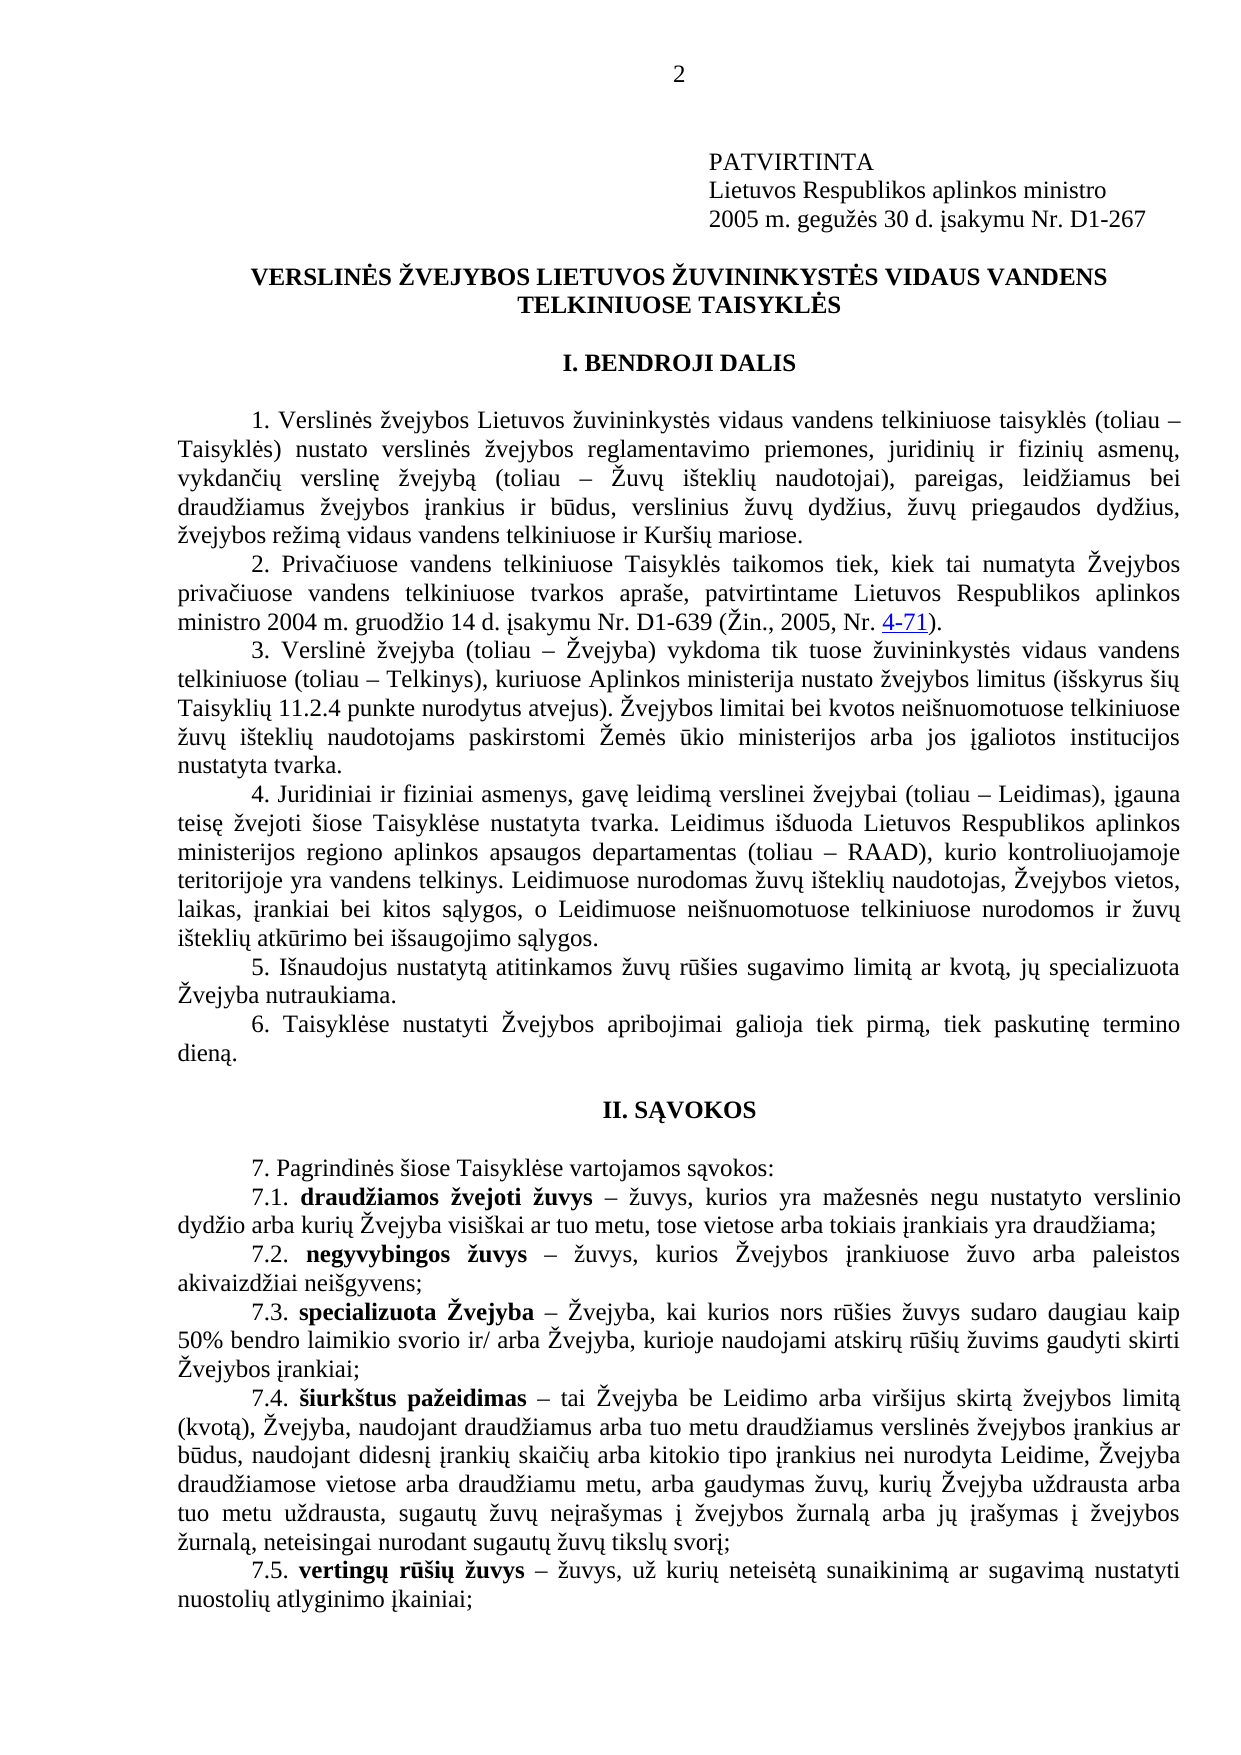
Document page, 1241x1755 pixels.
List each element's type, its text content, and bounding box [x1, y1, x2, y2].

text VERSLINĖS ŽVEJYBOS LIETUVOS ŽUVININKYSTĖS VIDAUS VANDENS TELKINIUOSE TAISYKLĖS [177, 262, 1181, 319]
text Lietuvos Respublikos aplinkos ministro [177, 176, 1181, 204]
text 5. Išnaudojus nustatytą atitinkamos žuvų rūšies sugavimo limitą ar kvotą, jų specializuota Žvejyba nutraukiama. [177, 952, 1181, 1009]
text 7. Pagrindinės šiose Taisyklėse vartojamos sąvokos: [177, 1153, 1181, 1182]
text 1. Verslinės žvejybos Lietuvos žuvininkystės vidaus vandens telkiniuose taisyklės (toliau – Taisyklės) nustato verslinės žvejybos reglamentavimo priemones, juridinių ir fizinių asmenų, vykdančių verslinę žvejybą (toliau – Žuvų išteklių naudotojai), pareigas, leidžiamus bei draudžiamus žvejybos įrankius ir būdus, verslinius žuvų dydžius, žuvų priegaudos dydžius, žvejybos režimą vidaus vandens telkiniuose ir Kuršių mariose. [177, 406, 1181, 549]
text 3. Verslinė žvejyba (toliau – Žvejyba) vykdoma tik tuose žuvininkystės vidaus vandens telkiniuose (toliau – Telkinys), kuriuose Aplinkos ministerija nustato žvejybos limitus (išskyrus šių Taisyklių 11.2.4 punkte nurodytus atvejus). Žvejybos limitai bei kvotos neišnuomotuose telkiniuose žuvų išteklių naudotojams paskirstomi Žemės ūkio ministerijos arba jos įgaliotos institucijos nustatyta tvarka. [177, 636, 1181, 779]
text II. SĄVOKOS [177, 1096, 1181, 1124]
text 6. Taisyklėse nustatyti Žvejybos apribojimai galioja tiek pirmą, tiek paskutinę termino dieną. [177, 1009, 1181, 1067]
text I. BENDROJI DALIS [177, 348, 1181, 377]
text 7.3. specializuota Žvejyba – Žvejyba, kai kurios nors rūšies žuvys sudaro daugiau kaip 50% bendro laimikio svorio ir/ arba Žvejyba, kurioje naudojami atskirų rūšių žuvims gaudyti skirti Žvejybos įrankiai; [177, 1297, 1181, 1383]
text 7.1. draudžiamos žvejoti žuvys – žuvys, kurios yra mažesnės negu nustatyto verslinio dydžio arba kurių Žvejyba visiškai ar tuo metu, tose vietose arba tokiais įrankiais yra draudžiama; [177, 1182, 1181, 1239]
text 2005 m. gegužės 30 d. įsakymu Nr. D1-267 [177, 204, 1181, 233]
text 2. Privačiuose vandens telkiniuose Taisyklės taikomos tiek, kiek tai numatyta Žvejybos privačiuose vandens telkiniuose tvarkos apraše, patvirtintame Lietuvos Respublikos aplinkos ministro 2004 m. gruodžio 14 d. įsakymu Nr. D1-639 (Žin., 2005, Nr. 4-71). [177, 549, 1181, 636]
text 7.2. negyvybingos žuvys – žuvys, kurios Žvejybos įrankiuose žuvo arba paleistos akivaizdžiai neišgyvens; [177, 1239, 1181, 1297]
text PATVIRTINTA [177, 147, 1181, 176]
text 4. Juridiniai ir fiziniai asmenys, gavę leidimą verslinei žvejybai (toliau – Leidimas), įgauna teisę žvejoti šiose Taisyklėse nustatyta tvarka. Leidimus išduoda Lietuvos Respublikos aplinkos ministerijos regiono aplinkos apsaugos departamentas (toliau – RAAD), kurio kontroliuojamoje teritorijoje yra vandens telkinys. Leidimuose nurodomas žuvų išteklių naudotojas, Žvejybos vietos, laikas, įrankiai bei kitos sąlygos, o Leidimuose neišnuomotuose telkiniuose nurodomos ir žuvų išteklių atkūrimo bei išsaugojimo sąlygos. [177, 779, 1181, 952]
text 7.4. šiurkštus pažeidimas – tai Žvejyba be Leidimo arba viršijus skirtą žvejybos limitą (kvotą), Žvejyba, naudojant draudžiamus arba tuo metu draudžiamus verslinės žvejybos įrankius ar būdus, naudojant didesnį įrankių skaičių arba kitokio tipo įrankius nei nurodyta Leidime, Žvejyba draudžiamose vietose arba draudžiamu metu, arba gaudymas žuvų, kurių Žvejyba uždrausta arba tuo metu uždrausta, sugautų žuvų neįrašymas į žvejybos žurnalą arba jų įrašymas į žvejybos žurnalą, neteisingai nurodant sugautų žuvų tikslų svorį; [177, 1383, 1181, 1556]
text 7.5. vertingų rūšių žuvys – žuvys, už kurių neteisėtą sunaikinimą ar sugavimą nustatyti nuostolių atlyginimo įkainiai; [177, 1556, 1181, 1613]
